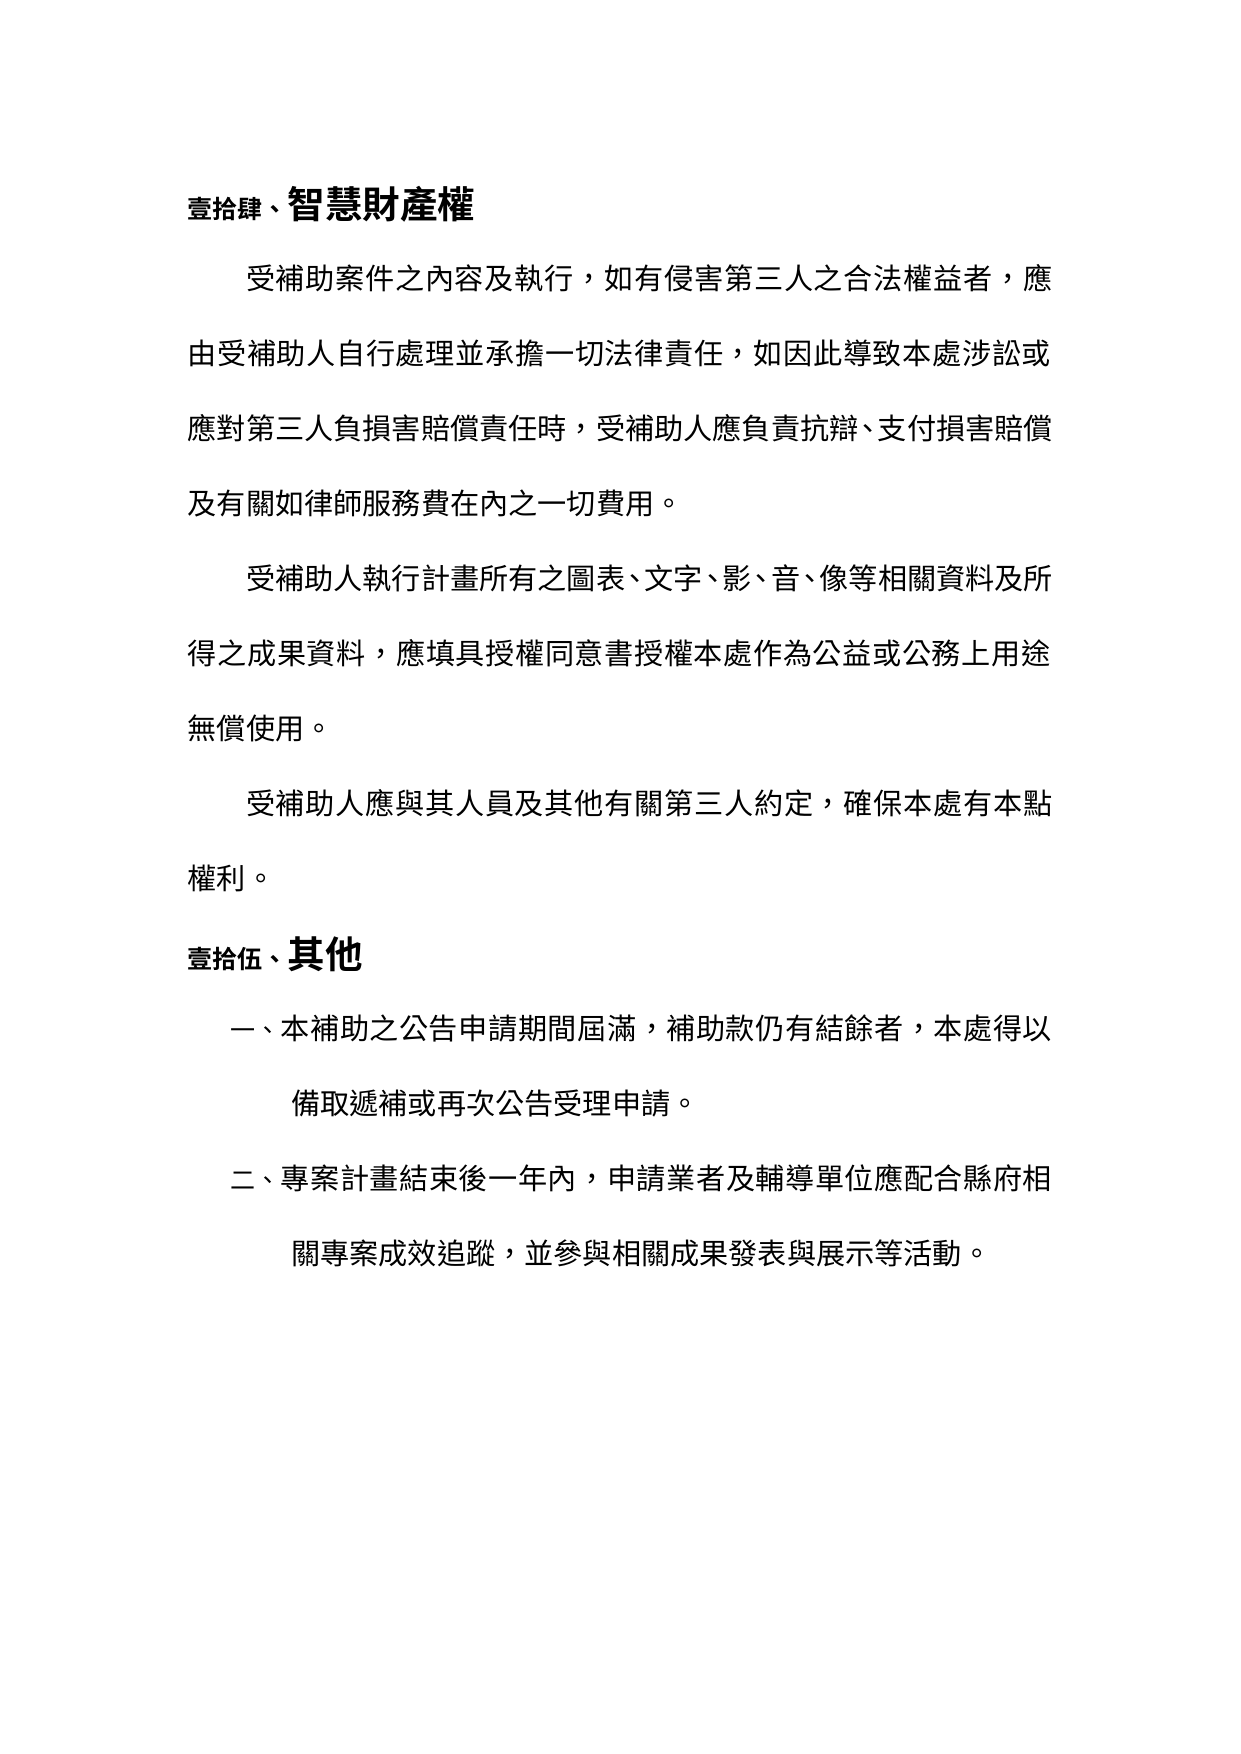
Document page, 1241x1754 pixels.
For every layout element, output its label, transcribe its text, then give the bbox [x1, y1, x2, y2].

text 受補助人執行計畫所有之圖表、文字、影、音、像等相關資料及所得之成果資料，應填具授權同意書授權本處作為公益或公務上用途無償使用。 [187, 539, 1053, 764]
list 其他 [187, 914, 1053, 989]
text 受補助案件之內容及執行，如有侵害第三人之合法權益者，應由受補助人自行處理並承擔一切法律責任，如因此導致本處涉訟或應對第三人負損害賠償責任時，受補助人應負責抗辯、支付損害賠償及有關如律師服務費在內之一切費用。 [187, 239, 1053, 539]
text 受補助人應與其人員及其他有關第三人約定，確保本處有本點權利。 [187, 764, 1053, 914]
list 本補助之公告申請期間屆滿，補助款仍有結餘者，本處得以備取遞補或再次公告受理申請。 [231, 989, 1053, 1139]
list 專案計畫結束後一年內，申請業者及輔導單位應配合縣府相關專案成效追蹤，並參與相關成果發表與展示等活動。 [231, 1139, 1053, 1289]
list 智慧財產權 [187, 164, 1053, 239]
